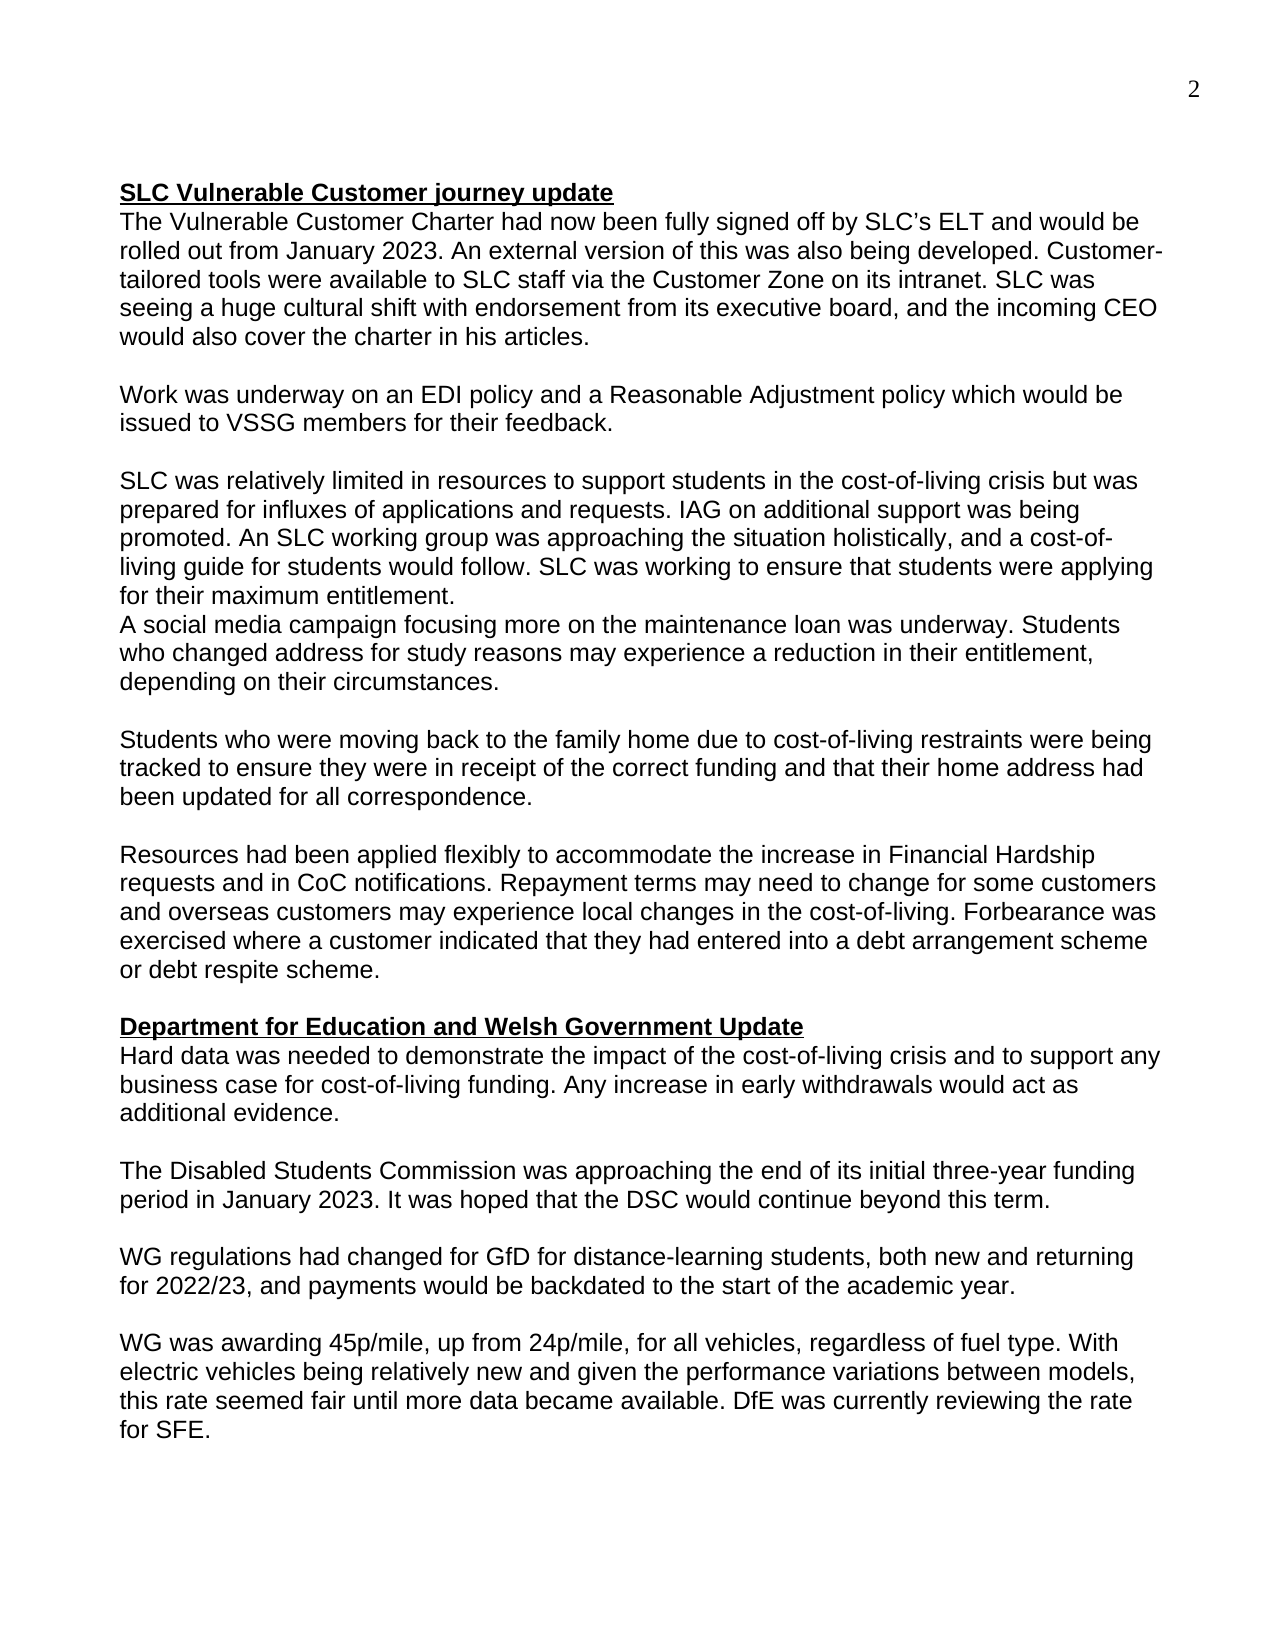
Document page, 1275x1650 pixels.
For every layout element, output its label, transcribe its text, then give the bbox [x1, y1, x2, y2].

text Hard data was needed to demonstrate the impact of the cost-of-living crisis and to support any business case for cost-of-living funding. Any increase in early withdrawals would act as additional evidence. [119, 1041, 1168, 1127]
text WG was awarding 45p/mile, up from 24p/mile, for all vehicles, regardless of fuel type. With electric vehicles being relatively new and given the performance variations between models, this rate seemed fair until more data became available. DfE was currently reviewing the rate for SFE. [119, 1328, 1168, 1443]
text SLC was relatively limited in resources to support students in the cost-of-living crisis but was prepared for influxes of applications and requests. IAG on additional support was being promoted. An SLC working group was approaching the situation holistically, and a cost-of-living guide for students would follow. SLC was working to ensure that students were applying for their maximum entitlement. [119, 466, 1168, 610]
text A social media campaign focusing more on the maintenance loan was underway. Students who changed address for study reasons may experience a reduction in their entitlement, depending on their circumstances. [119, 610, 1168, 696]
subtitle SLC Vulnerable Customer journey update [119, 178, 1168, 207]
text Resources had been applied flexibly to accommodate the increase in Financial Hardship requests and in CoC notifications. Repayment terms may need to change for some customers and overseas customers may experience local changes in the cost-of-living. Forbearance was exercised where a customer indicated that they had entered into a debt arrangement scheme or debt respite scheme. [119, 840, 1168, 983]
text The Disabled Students Commission was approaching the end of its initial three-year funding period in January 2023. It was hoped that the DSC would continue beyond this term. [119, 1156, 1168, 1213]
subtitle Department for Education and Welsh Government Update [119, 1012, 1168, 1041]
text The Vulnerable Customer Charter had now been fully signed off by SLC’s ELT and would be rolled out from January 2023. An external version of this was also being developed. Customer-tailored tools were available to SLC staff via the Customer Zone on its intranet. SLC was seeing a huge cultural shift with endorsement from its executive board, and the incoming CEO would also cover the charter in his articles. [119, 207, 1168, 351]
text WG regulations had changed for GfD for distance-learning students, both new and returning for 2022/23, and payments would be backdated to the start of the academic year. [119, 1242, 1168, 1300]
text Students who were moving back to the family home due to cost-of-living restraints were being tracked to ensure they were in receipt of the correct funding and that their home address had been updated for all correspondence. [119, 725, 1168, 811]
text Work was underway on an EDI policy and a Reasonable Adjustment policy which would be issued to VSSG members for their feedback. [119, 380, 1168, 437]
